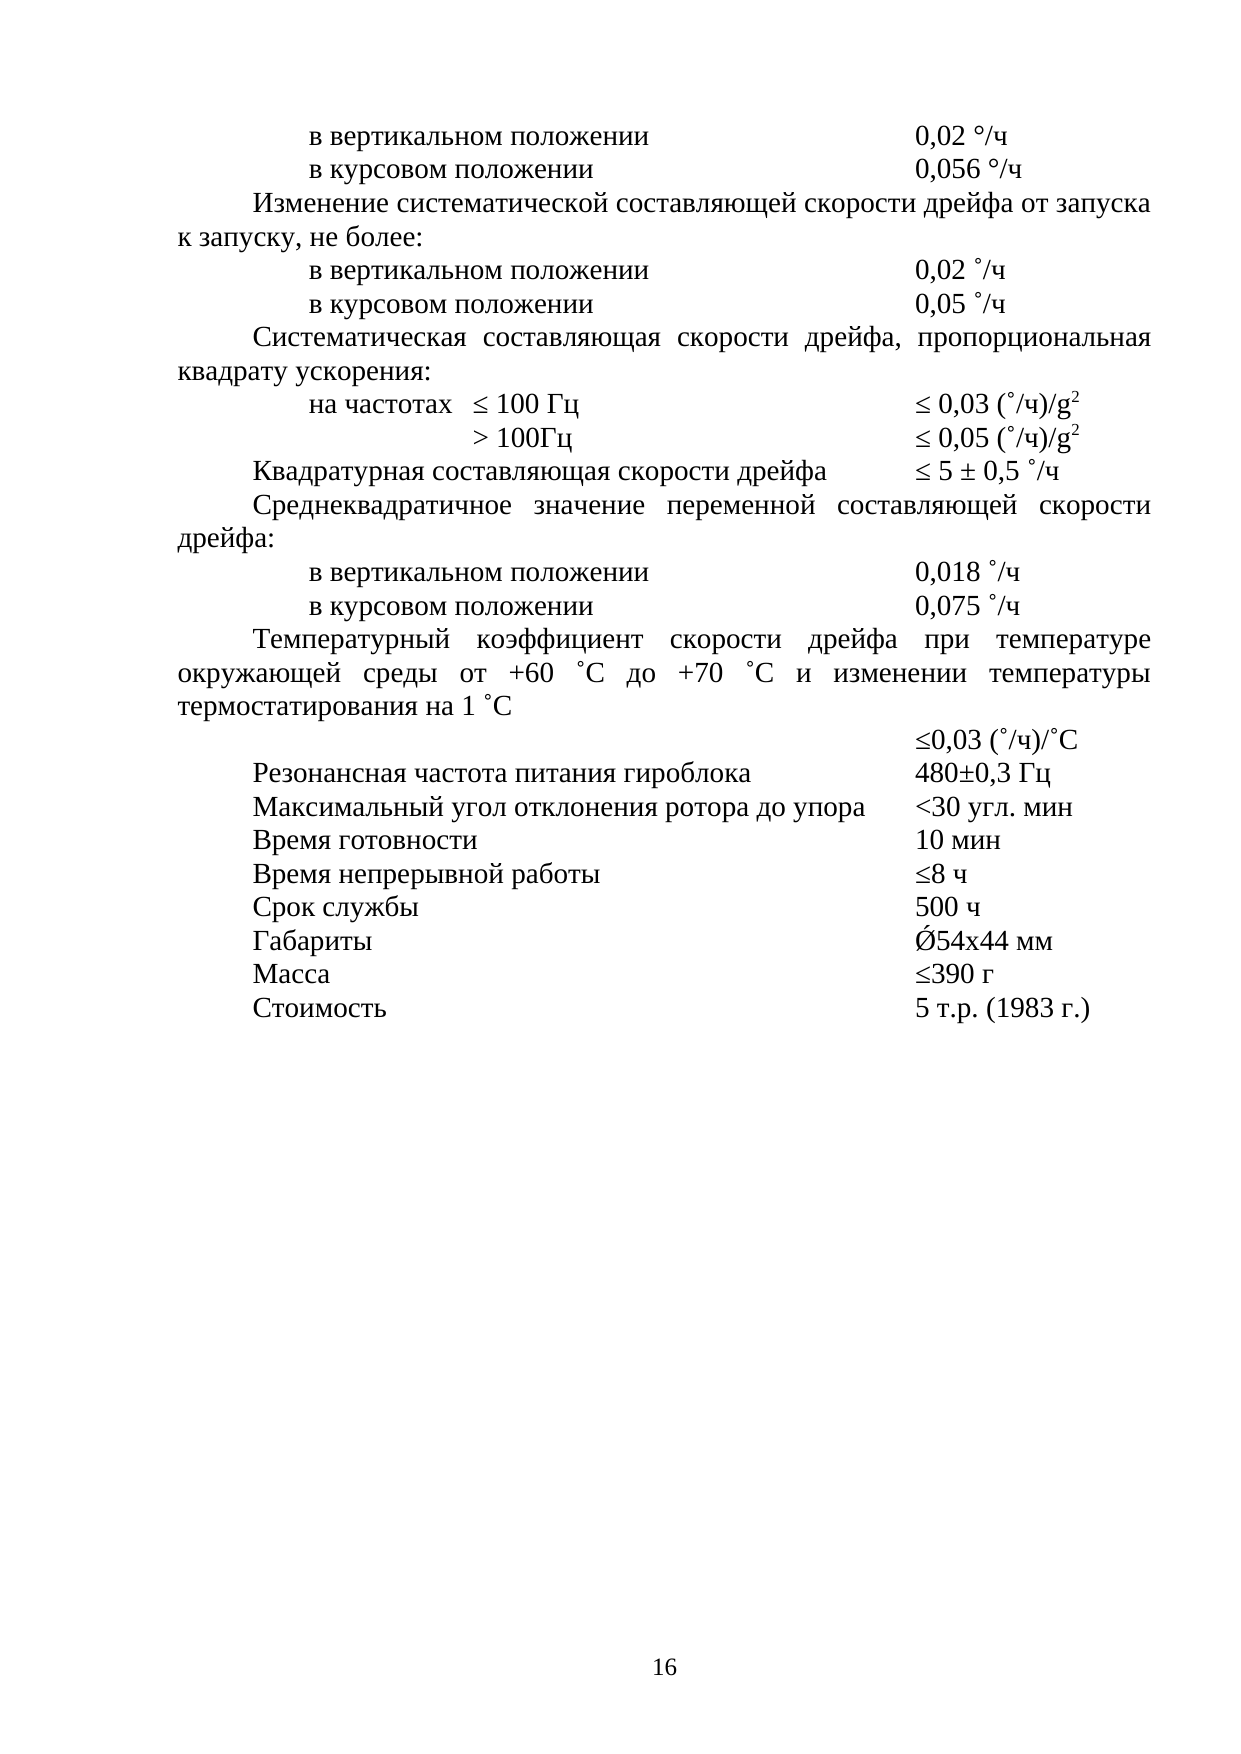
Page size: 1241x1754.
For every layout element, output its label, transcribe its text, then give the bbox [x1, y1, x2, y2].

text Квадратурная составляющая скорости дрейфа ≤ 5 ± 0,5 ˚/ч [177, 453, 1152, 487]
text Температурный коэффициент скорости дрейфа при температуре окружающей среды от +60 ˚С до +70 ˚С и изменении температуры термостатирования на 1 ˚С [177, 621, 1152, 722]
text > 100Гц ≤ 0,05 (˚/ч)/g2 [177, 420, 1152, 453]
text в курсовом положении 0,056 °/ч [177, 152, 1152, 185]
text в вертикальном положении 0,02 °/ч [177, 118, 1152, 152]
text Стоимость 5 т.р. (1983 г.) [177, 990, 1152, 1024]
text Систематическая составляющая скорости дрейфа, пропорциональная квадрату ускорения: [177, 319, 1152, 386]
text Масса ≤390 г [177, 957, 1152, 990]
text Среднеквадратичное значение переменной составляющей скорости дрейфа: [177, 487, 1152, 554]
text Резонансная частота питания гироблока 480±0,3 Гц [177, 755, 1152, 789]
text Срок службы 500 ч [177, 889, 1152, 923]
text Время непрерывной работы ≤8 ч [177, 856, 1152, 889]
text в курсовом положении 0,05 ˚/ч [177, 286, 1152, 319]
text Время готовности 10 мин [177, 822, 1152, 856]
text в вертикальном положении 0,02 ˚/ч [177, 252, 1152, 286]
text Максимальный угол отклонения ротора до упора <30 угл. мин [177, 789, 1152, 822]
text ≤0,03 (˚/ч)/˚С [177, 722, 1152, 755]
text Габариты Ǿ54х44 мм [177, 923, 1152, 957]
text в вертикальном положении 0,018 ˚/ч [177, 554, 1152, 588]
text в курсовом положении 0,075 ˚/ч [177, 588, 1152, 621]
text Изменение систематической составляющей скорости дрейфа от запуска к запуску, не более: [177, 185, 1152, 252]
text на частотах ≤ 100 Гц ≤ 0,03 (˚/ч)/g2 [177, 386, 1152, 420]
